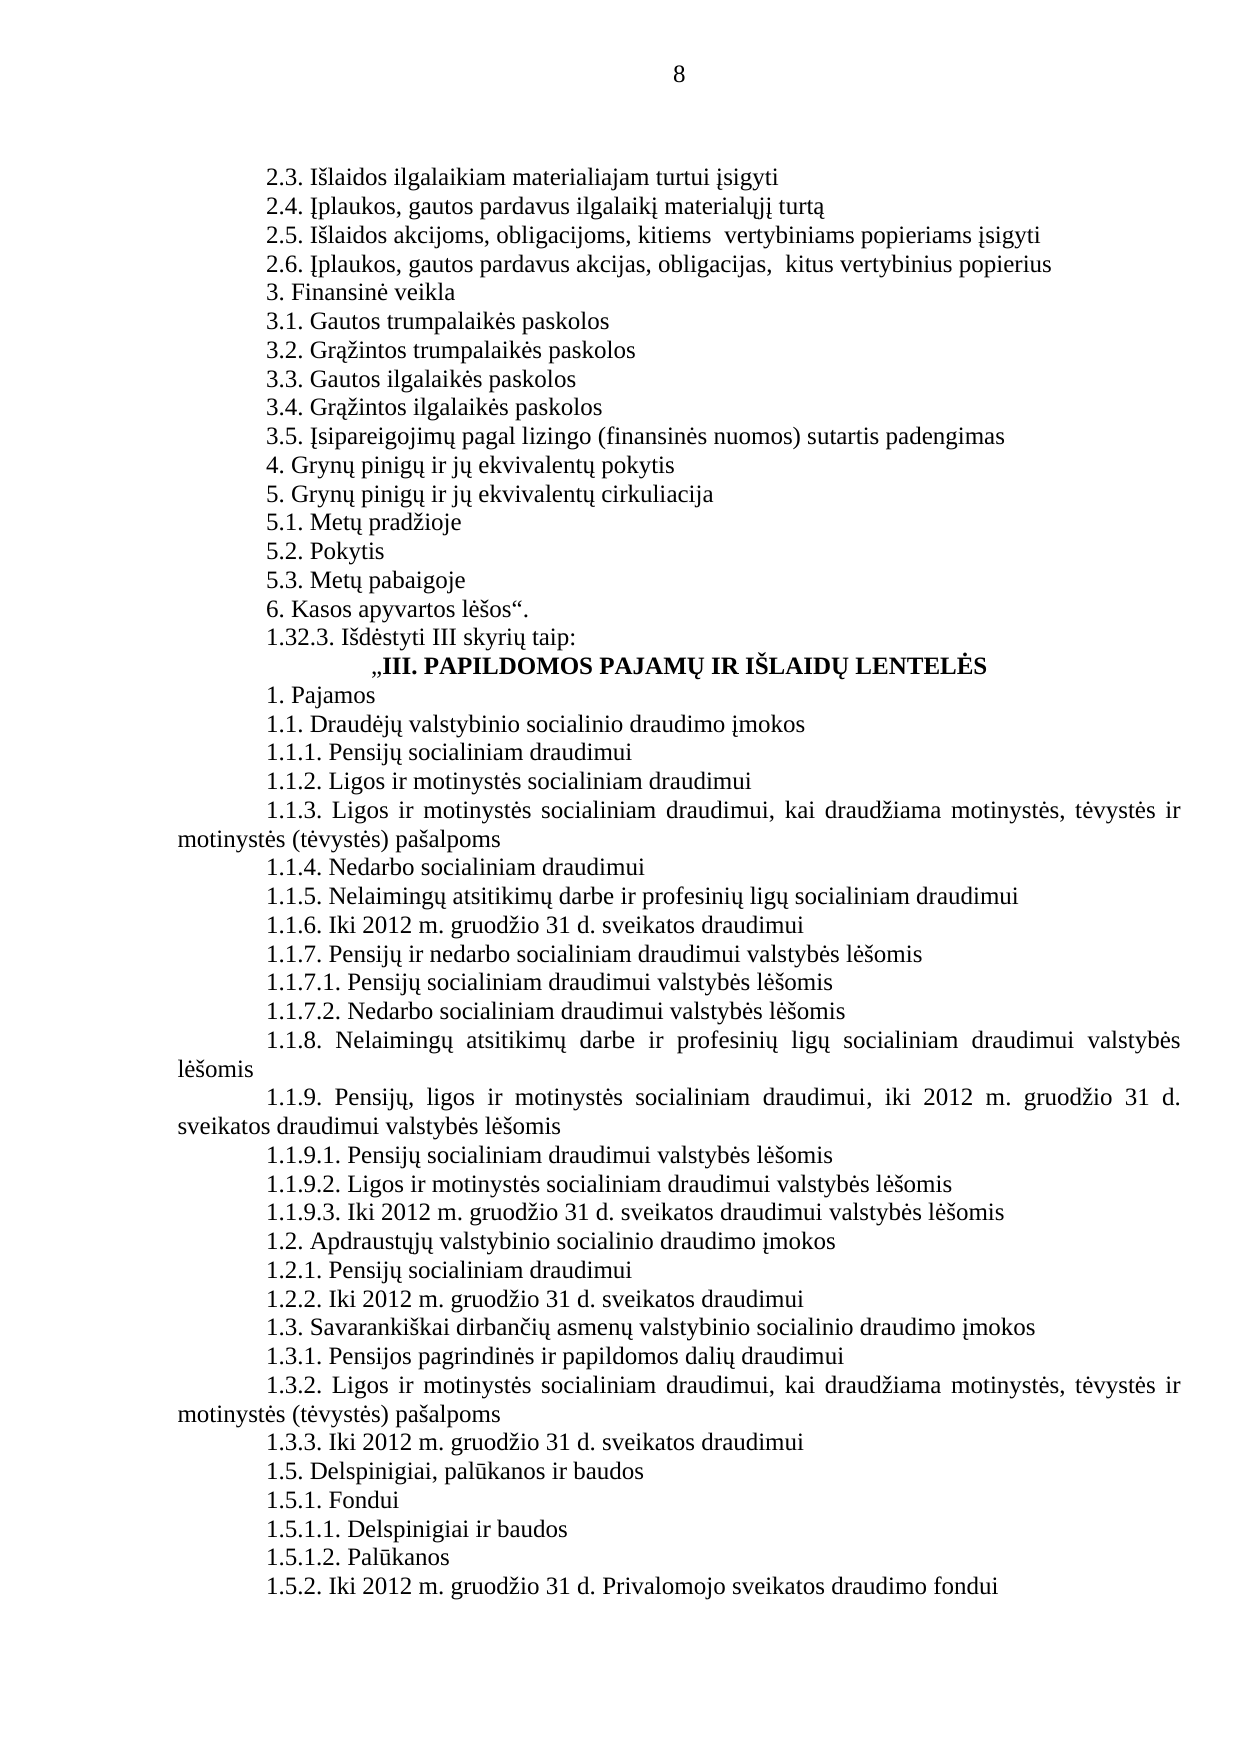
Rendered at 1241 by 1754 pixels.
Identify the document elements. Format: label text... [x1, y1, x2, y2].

text 1.1.7.2. Nedarbo socialiniam draudimui valstybės lėšomis [177, 996, 1181, 1025]
text 3.4. Grąžintos ilgalaikės paskolos [177, 392, 1181, 421]
text 1.1.8. Nelaimingų atsitikimų darbe ir profesinių ligų socialiniam draudimui valstybės lėšomis [177, 1025, 1181, 1082]
text 5.2. Pokytis [177, 536, 1181, 565]
text 1.5.1.2. Palūkanos [177, 1542, 1181, 1571]
text 1.3. Savarankiškai dirbančių asmenų valstybinio socialinio draudimo įmokos [177, 1312, 1181, 1341]
text 3.3. Gautos ilgalaikės paskolos [177, 364, 1181, 392]
text 1.1.9.2. Ligos ir motinystės socialiniam draudimui valstybės lėšomis [177, 1169, 1181, 1197]
text 1.3.2. Ligos ir motinystės socialiniam draudimui, kai draudžiama motinystės, tėvystės ir motinystės (tėvystės) pašalpoms [177, 1370, 1181, 1427]
text 5.3. Metų pabaigoje [177, 565, 1181, 594]
text 2.3. Išlaidos ilgalaikiam materialiajam turtui įsigyti [177, 162, 1181, 191]
text 1.1.3. Ligos ir motinystės socialiniam draudimui, kai draudžiama motinystės, tėvystės ir motinystės (tėvystės) pašalpoms [177, 795, 1181, 852]
text 3. Finansinė veikla [177, 277, 1181, 306]
text 2.6. Įplaukos, gautos pardavus akcijas, obligacijas, kitus vertybinius popierius [177, 249, 1181, 277]
text 1.2.2. Iki 2012 m. gruodžio 31 d. sveikatos draudimui [177, 1284, 1181, 1312]
text 1.1.4. Nedarbo socialiniam draudimui [177, 852, 1181, 881]
text 3.1. Gautos trumpalaikės paskolos [177, 306, 1181, 335]
text 1. Pajamos [177, 680, 1181, 709]
text 1.1.7.1. Pensijų socialiniam draudimui valstybės lėšomis [177, 967, 1181, 996]
text 1.5.1.1. Delspinigiai ir baudos [177, 1514, 1181, 1542]
text 1.2. Apdraustųjų valstybinio socialinio draudimo įmokos [177, 1226, 1181, 1255]
text 4. Grynų pinigų ir jų ekvivalentų pokytis [177, 450, 1181, 479]
text 1.1.2. Ligos ir motinystės socialiniam draudimui [177, 766, 1181, 795]
text 1.1. Draudėjų valstybinio socialinio draudimo įmokos [177, 709, 1181, 737]
text 3.5. Įsipareigojimų pagal lizingo (finansinės nuomos) sutartis padengimas [177, 421, 1181, 450]
text 1.32.3. Išdėstyti III skyrių taip: [177, 622, 1181, 651]
text 1.1.9.1. Pensijų socialiniam draudimui valstybės lėšomis [177, 1140, 1181, 1169]
text 1.1.5. Nelaimingų atsitikimų darbe ir profesinių ligų socialiniam draudimui [177, 881, 1181, 910]
text 5. Grynų pinigų ir jų ekvivalentų cirkuliacija [177, 479, 1181, 507]
text 1.3.3. Iki 2012 m. gruodžio 31 d. sveikatos draudimui [177, 1427, 1181, 1456]
text 1.1.1. Pensijų socialiniam draudimui [177, 737, 1181, 766]
text 3.2. Grąžintos trumpalaikės paskolos [177, 335, 1181, 364]
text 1.5.2. Iki 2012 m. gruodžio 31 d. Privalomojo sveikatos draudimo fondui [177, 1571, 1181, 1600]
text 1.1.7. Pensijų ir nedarbo socialiniam draudimui valstybės lėšomis [177, 939, 1181, 967]
text 1.5.1. Fondui [177, 1485, 1181, 1514]
text „III. PAPILDOMOS PAJAMŲ IR IŠLAIDŲ LENTELĖS [177, 651, 1181, 680]
text 6. Kasos apyvartos lėšos“. [177, 594, 1181, 622]
text 1.1.6. Iki 2012 m. gruodžio 31 d. sveikatos draudimui [177, 910, 1181, 939]
text 1.1.9.3. Iki 2012 m. gruodžio 31 d. sveikatos draudimui valstybės lėšomis [177, 1197, 1181, 1226]
text 1.2.1. Pensijų socialiniam draudimui [177, 1255, 1181, 1284]
text 2.4. Įplaukos, gautos pardavus ilgalaikį materialųjį turtą [177, 191, 1181, 220]
text 1.1.9. Pensijų, ligos ir motinystės socialiniam draudimui, iki 2012 m. gruodžio 31 d. sveikatos draudimui valstybės lėšomis [177, 1082, 1181, 1140]
text 5.1. Metų pradžioje [177, 507, 1181, 536]
text 2.5. Išlaidos akcijoms, obligacijoms, kitiems vertybiniams popieriams įsigyti [177, 220, 1181, 249]
text 1.5. Delspinigiai, palūkanos ir baudos [177, 1456, 1181, 1485]
text 1.3.1. Pensijos pagrindinės ir papildomos dalių draudimui [177, 1341, 1181, 1370]
